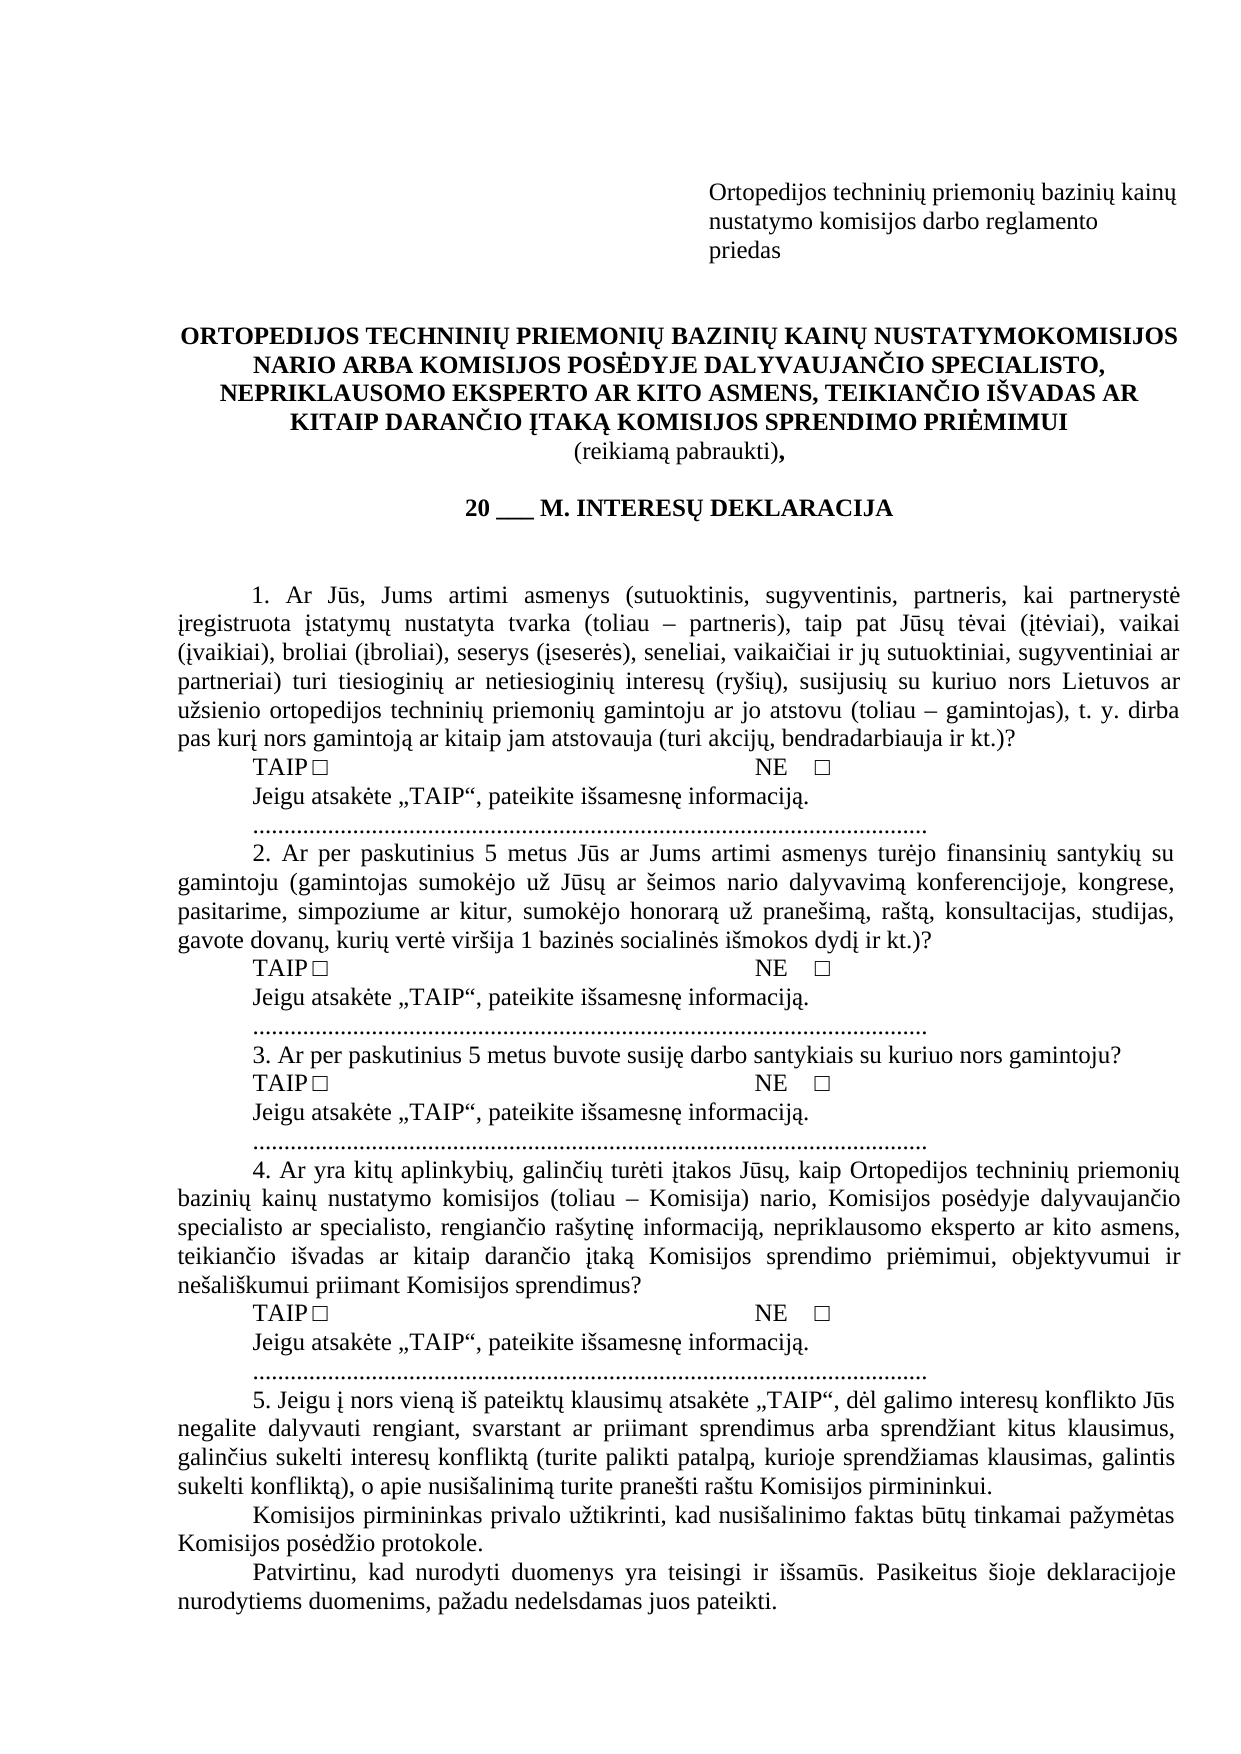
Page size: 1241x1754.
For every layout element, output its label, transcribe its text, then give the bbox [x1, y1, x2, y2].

table_header TAIP □ [177, 1299, 679, 1327]
text Ortopedijos techninių priemonių bazinių kainų [709, 177, 1181, 206]
text Jeigu atsakėte „TAIP“, pateikite išsamesnę informaciją. [177, 1327, 1176, 1356]
text Patvirtinu, kad nurodyti duomenys yra teisingi ir išsamūs. Pasikeitus šioje deklaracijoje nurodytiems duomenims, pažadu nedelsdamas juos pateikti. [177, 1557, 1176, 1615]
table_header NE □ [680, 752, 1181, 781]
text ............................................................................................................ [177, 1356, 1176, 1385]
text 1. Ar Jūs, Jums artimi asmenys (sutuoktinis, sugyventinis, partneris, kai partnerystė įregistruota įstatymų nustatyta tvarka (toliau – partneris), taip pat Jūsų tėvai (įtėviai), vaikai (įvaikiai), broliai (įbroliai), seserys (įseserės), seneliai, vaikaičiai ir jų sutuoktiniai, sugyventiniai ar partneriai) turi tiesioginių ar netiesioginių interesų (ryšių), susijusių su kuriuo nors Lietuvos ar užsienio ortopedijos techninių priemonių gamintoju ar jo atstovu (toliau – gamintojas), t. y. dirba pas kurį nors gamintoją ar kitaip jam atstovauja (turi akcijų, bendradarbiauja ir kt.)? [177, 580, 1181, 752]
text (reikiamą pabraukti), [177, 436, 1181, 465]
text Komisijos pirmininkas privalo užtikrinti, kad nusišalinimo faktas būtų tinkamai pažymėtas Komisijos posėdžio protokole. [177, 1500, 1176, 1557]
table_header NE □ [679, 1299, 1181, 1327]
text 2. Ar per paskutinius 5 metus Jūs ar Jums artimi asmenys turėjo finansinių santykių su gamintoju (gamintojas sumokėjo už Jūsų ar šeimos nario dalyvavimą konferencijoje, kongrese, pasitarime, simpoziume ar kitur, sumokėjo honorarą už pranešimą, raštą, konsultacijas, studijas, gavote dovanų, kurių vertė viršija 1 bazinės socialinės išmokos dydį ir kt.)? [177, 838, 1176, 953]
table_header TAIP □ [177, 1069, 679, 1097]
text 4. Ar yra kitų aplinkybių, galinčių turėti įtakos Jūsų, kaip Ortopedijos techninių priemonių bazinių kainų nustatymo komisijos (toliau – Komisija) nario, Komisijos posėdyje dalyvaujančio specialisto ar specialisto, rengiančio rašytinę informaciją, nepriklausomo eksperto ar kito asmens, teikiančio išvadas ar kitaip darančio įtaką Komisijos sprendimo priėmimui, objektyvumui ir nešališkumui priimant Komisijos sprendimus? [177, 1155, 1181, 1298]
text 5. Jeigu į nors vieną iš pateiktų klausimų atsakėte „TAIP“, dėl galimo interesų konflikto Jūs negalite dalyvauti rengiant, svarstant ar priimant sprendimus arba sprendžiant kitus klausimus, galinčius sukelti interesų konfliktą (turite palikti patalpą, kurioje sprendžiamas klausimas, galintis sukelti konfliktą), o apie nusišalinimą turite pranešti raštu Komisijos pirmininkui. [177, 1385, 1176, 1500]
text Jeigu atsakėte „TAIP“, pateikite išsamesnę informaciją. [177, 1097, 1181, 1126]
text 20 ___ M. INTERESŲ DEKLARACIJA [177, 493, 1181, 522]
text ORTOPEDIJOS TECHNINIŲ PRIEMONIŲ bazinių kainų nustatymokomisijos NARIO ARBA KOMISIJOS POSĖDYJE DALYVAUJANČIO SPECIALISTO, NEPRIKLAUSOMO EKSPERTO AR KITO ASMENS, TEIKIANČIO IŠVADAS AR KITAIP DARANČIO ĮTAKĄ KOMISIJOS SPRENDIMO PRIĖMIMUI [177, 321, 1181, 436]
table_header NE □ [679, 1069, 1181, 1097]
table_header TAIP □ [177, 752, 679, 781]
text ............................................................................................................ [177, 1011, 1176, 1040]
text 3. Ar per paskutinius 5 metus buvote susiję darbo santykiais su kuriuo nors gamintoju? [177, 1040, 1176, 1068]
text nustatymo komisijos darbo reglamento [709, 206, 1181, 235]
text priedas [709, 235, 1181, 263]
text ............................................................................................................ [177, 810, 1176, 838]
text Jeigu atsakėte „TAIP“, pateikite išsamesnę informaciją. [177, 781, 1176, 810]
text Jeigu atsakėte „TAIP“, pateikite išsamesnę informaciją. [177, 982, 1176, 1011]
table_header TAIP □ [177, 954, 679, 982]
table_header NE □ [680, 954, 1181, 982]
text ............................................................................................................ [177, 1126, 1181, 1155]
